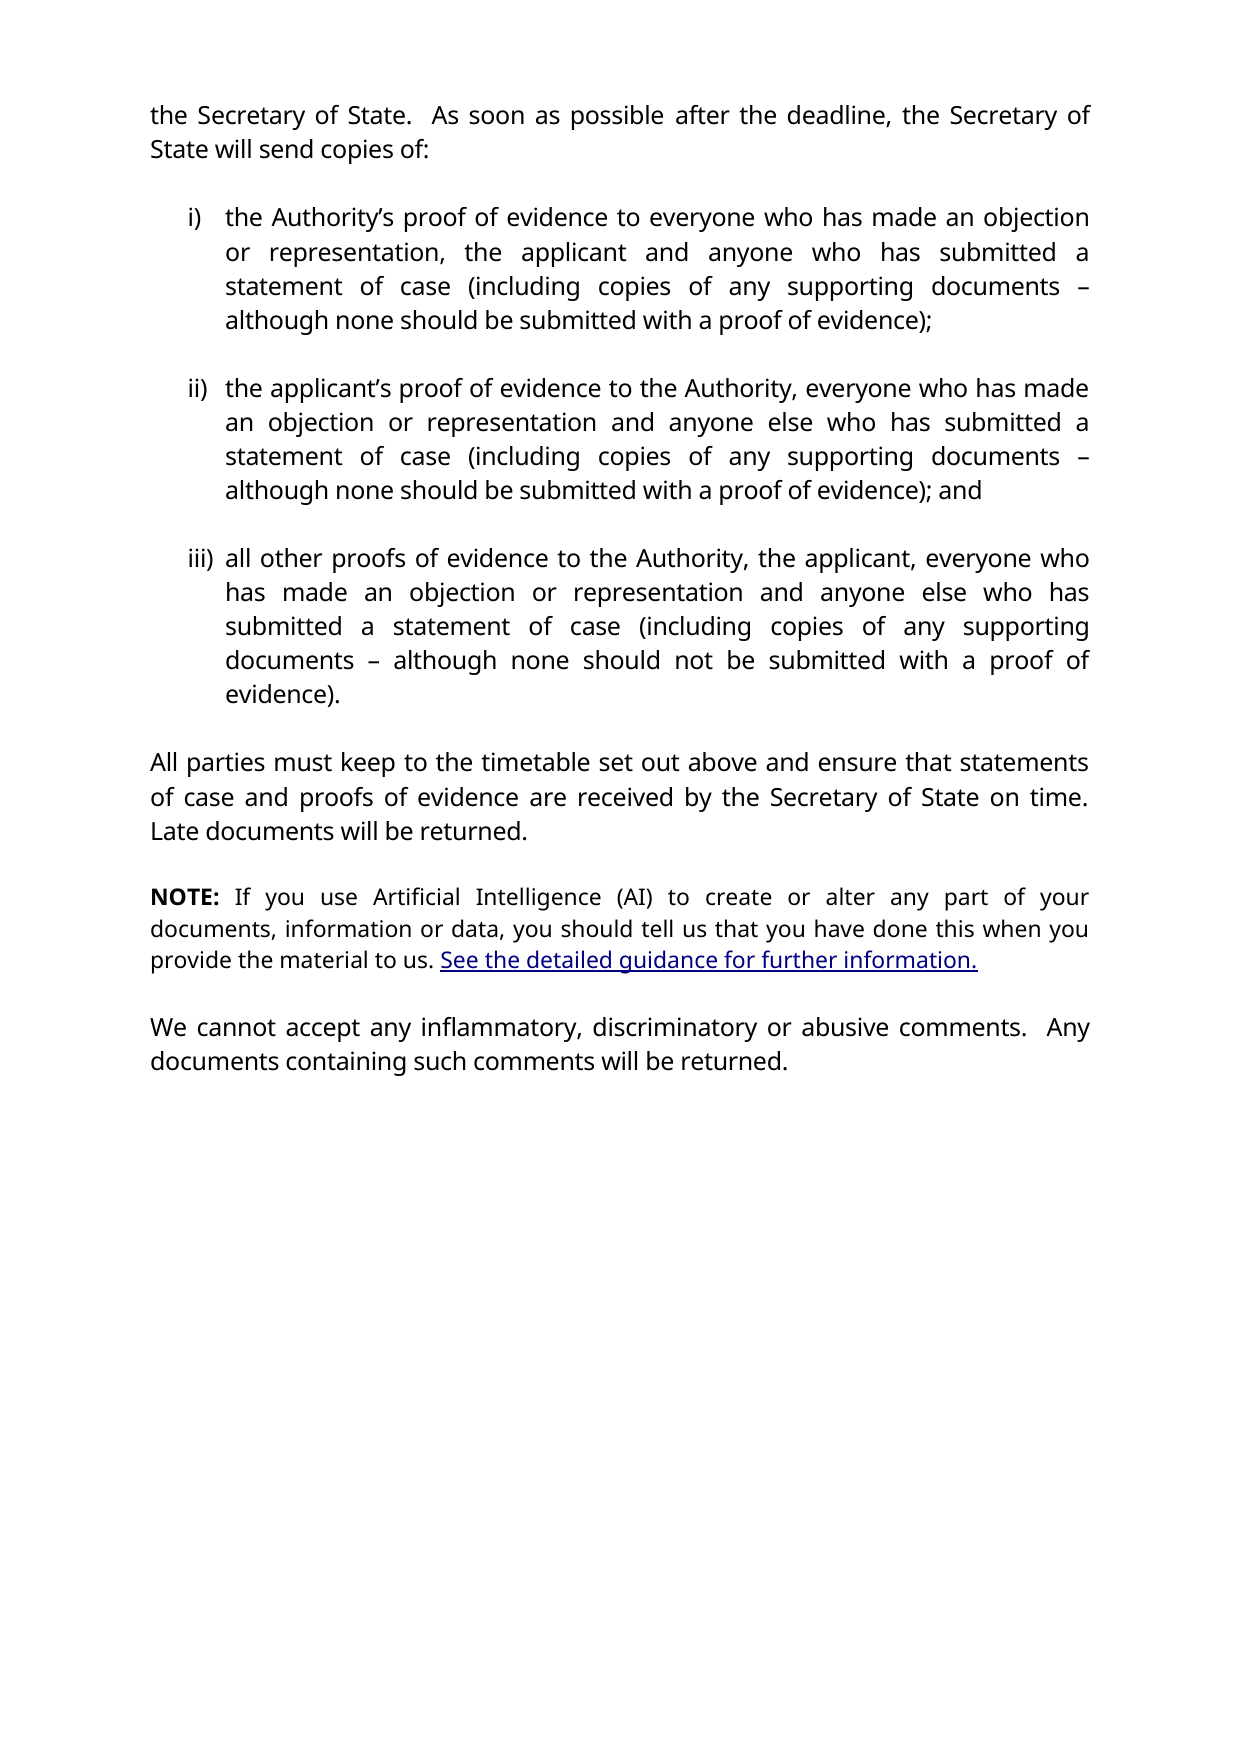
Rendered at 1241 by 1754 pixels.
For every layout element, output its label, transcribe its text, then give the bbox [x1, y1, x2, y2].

text the Secretary of State. As soon as possible after the deadline, the Secretary of State will send copies of: [150, 98, 1090, 166]
list the Authority’s proof of evidence to everyone who has made an objection or representation, the applicant and anyone who has submitted a statement of case (including copies of any supporting documents – although none should be submitted with a proof of evidence); [187, 200, 1090, 336]
text NOTE: If you use Artificial Intelligence (AI) to create or alter any part of your documents, information or data, you should tell us that you have done this when you provide the material to us. See the detailed guidance for further information. [150, 881, 1090, 975]
text All parties must keep to the timetable set out above and ensure that statements of case and proofs of evidence are received by the Secretary of State on time. Late documents will be returned. [150, 745, 1090, 847]
list the applicant’s proof of evidence to the Authority, everyone who has made an objection or representation and anyone else who has submitted a statement of case (including copies of any supporting documents – although none should be submitted with a proof of evidence); and [187, 370, 1090, 507]
list all other proofs of evidence to the Authority, the applicant, everyone who has made an objection or representation and anyone else who has submitted a statement of case (including copies of any supporting documents – although none should not be submitted with a proof of evidence). [187, 541, 1090, 711]
text We cannot accept any inflammatory, discriminatory or abusive comments. Any documents containing such comments will be returned. [150, 1009, 1090, 1077]
